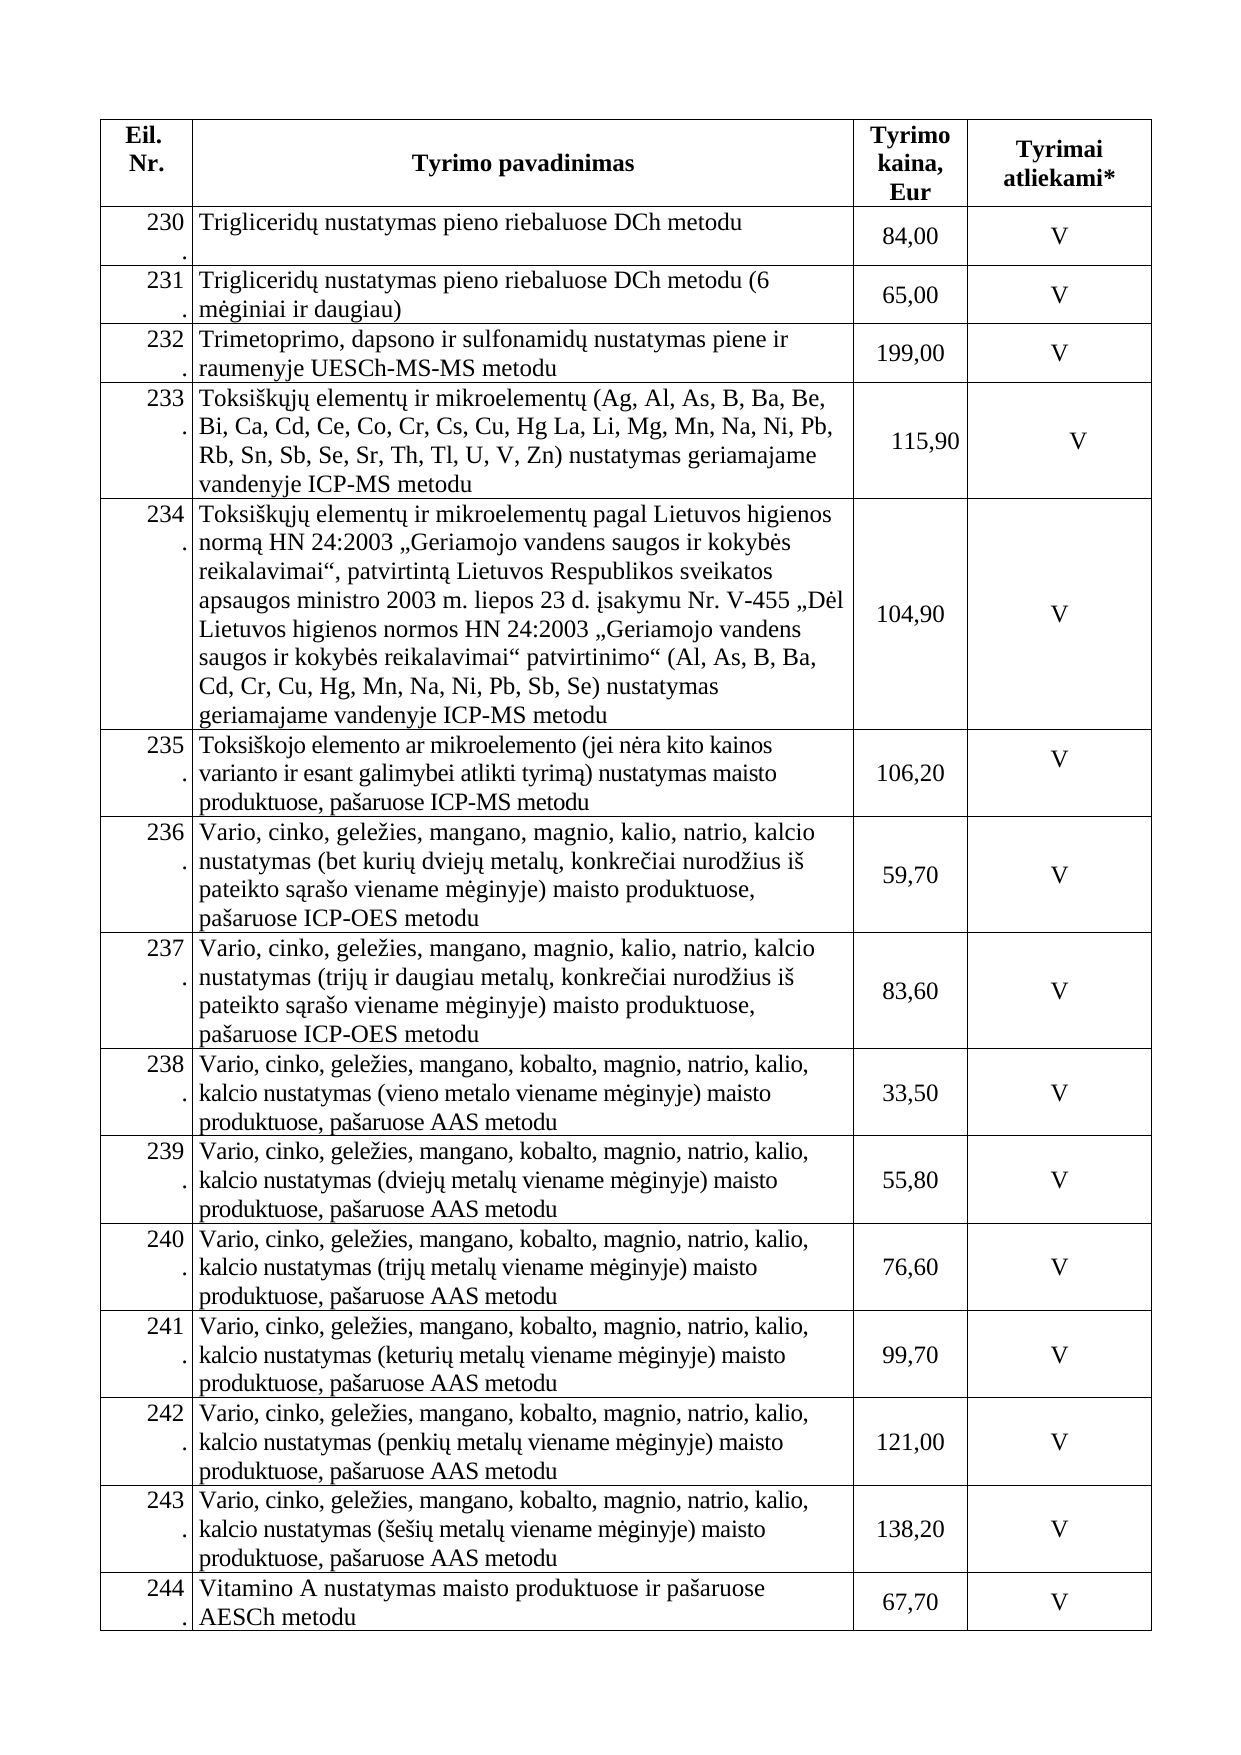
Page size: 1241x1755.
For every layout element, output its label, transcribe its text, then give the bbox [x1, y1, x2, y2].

table_cell V [968, 266, 1151, 323]
table_cell 242. [101, 1398, 192, 1484]
table_cell 55,80 [854, 1136, 967, 1223]
table_cell 115,90 [854, 383, 967, 498]
table_cell 233. [101, 383, 192, 498]
table_header Tyrimai atliekami* [968, 120, 1151, 206]
table_cell 76,60 [854, 1224, 967, 1310]
table_cell 33,50 [854, 1049, 967, 1135]
table_cell 83,60 [854, 933, 967, 1048]
table_cell Vario, cinko, geležies, mangano, magnio, kalio, natrio, kalcio nustatymas (trijų ir daugiau metalų, konkrečiai nurodžius iš pateikto sąrašo viename mėginyje) maisto produktuose, pašaruose ICP-OES metodu [193, 933, 853, 1048]
table_cell Vario, cinko, geležies, mangano, kobalto, magnio, natrio, kalio, kalcio nustatymas (trijų metalų viename mėginyje) maisto produktuose, pašaruose AAS metodu [193, 1224, 853, 1310]
table_header Tyrimo pavadinimas [193, 120, 853, 206]
table_cell Vario, cinko, geležies, mangano, magnio, kalio, natrio, kalcio nustatymas (bet kurių dviejų metalų, konkrečiai nurodžius iš pateikto sąrašo viename mėginyje) maisto produktuose, pašaruose ICP-OES metodu [193, 817, 853, 932]
table_cell Toksiškojo elemento ar mikroelemento (jei nėra kito kainos varianto ir esant galimybei atlikti tyrimą) nustatymas maisto produktuose, pašaruose ICP-MS metodu [193, 730, 853, 816]
table_cell 65,00 [854, 266, 967, 323]
table_cell V [968, 1486, 1151, 1572]
table_cell Trigliceridų nustatymas pieno riebaluose DCh metodu (6 mėginiai ir daugiau) [193, 266, 853, 323]
table_cell 240. [101, 1224, 192, 1310]
table_cell 239. [101, 1136, 192, 1223]
table_cell 138,20 [854, 1486, 967, 1572]
table_cell 234. [101, 499, 192, 729]
table_cell V [968, 933, 1151, 1048]
table_cell V [968, 499, 1151, 729]
table_cell Vario, cinko, geležies, mangano, kobalto, magnio, natrio, kalio, kalcio nustatymas (keturių metalų viename mėginyje) maisto produktuose, pašaruose AAS metodu [193, 1311, 853, 1397]
table_cell 243. [101, 1486, 192, 1572]
table_cell Vario, cinko, geležies, mangano, kobalto, magnio, natrio, kalio, kalcio nustatymas (penkių metalų viename mėginyje) maisto produktuose, pašaruose AAS metodu [193, 1398, 853, 1484]
table_cell V [968, 383, 1151, 498]
table_cell 241. [101, 1311, 192, 1397]
table_cell 230. [101, 207, 192, 264]
table_cell V [968, 817, 1151, 932]
table_cell Toksiškųjų elementų ir mikroelementų (Ag, Al, As, B, Ba, Be, Bi, Ca, Cd, Ce, Co, Cr, Cs, Cu, Hg La, Li, Mg, Mn, Na, Ni, Pb, Rb, Sn, Sb, Se, Sr, Th, Tl, U, V, Zn) nustatymas geriamajame vandenyje ICP-MS metodu [193, 383, 853, 498]
table_cell 67,70 [854, 1573, 967, 1630]
table_cell Vario, cinko, geležies, mangano, kobalto, magnio, natrio, kalio, kalcio nustatymas (šešių metalų viename mėginyje) maisto produktuose, pašaruose AAS metodu [193, 1486, 853, 1572]
table_cell V [968, 730, 1151, 816]
table_cell Vitamino A nustatymas maisto produktuose ir pašaruose AESCh metodu [193, 1573, 853, 1630]
table_cell V [968, 1136, 1151, 1223]
table_cell 99,70 [854, 1311, 967, 1397]
table_cell 106,20 [854, 730, 967, 816]
table_cell 59,70 [854, 817, 967, 932]
table_cell Trigliceridų nustatymas pieno riebaluose DCh metodu [193, 207, 853, 264]
table_cell Trimetoprimo, dapsono ir sulfonamidų nustatymas piene ir raumenyje UESCh-MS-MS metodu [193, 324, 853, 382]
table_cell 244. [101, 1573, 192, 1630]
table_cell 84,00 [854, 207, 967, 264]
table_cell 231. [101, 266, 192, 323]
table_cell 104,90 [854, 499, 967, 729]
table_cell 236. [101, 817, 192, 932]
table_cell V [968, 1573, 1151, 1630]
table_header Tyrimo kaina, Eur [854, 120, 967, 206]
table_cell Toksiškųjų elementų ir mikroelementų pagal Lietuvos higienos normą HN 24:2003 „Geriamojo vandens saugos ir kokybės reikalavimai“, patvirtintą Lietuvos Respublikos sveikatos apsaugos ministro 2003 m. liepos 23 d. įsakymu Nr. V-455 „Dėl Lietuvos higienos normos HN 24:2003 „Geriamojo vandens saugos ir kokybės reikalavimai“ patvirtinimo“ (Al, As, B, Ba, Cd, Cr, Cu, Hg, Mn, Na, Ni, Pb, Sb, Se) nustatymas geriamajame vandenyje ICP-MS metodu [193, 499, 853, 729]
table_cell V [968, 1398, 1151, 1484]
table_cell 237. [101, 933, 192, 1048]
table_cell 232. [101, 324, 192, 382]
table_cell V [968, 207, 1151, 264]
table_cell V [968, 1311, 1151, 1397]
table_cell 238. [101, 1049, 192, 1135]
table_cell 199,00 [854, 324, 967, 382]
table_cell Vario, cinko, geležies, mangano, kobalto, magnio, natrio, kalio, kalcio nustatymas (vieno metalo viename mėginyje) maisto produktuose, pašaruose AAS metodu [193, 1049, 853, 1135]
table_cell V [968, 324, 1151, 382]
table_cell 121,00 [854, 1398, 967, 1484]
table_cell 235. [101, 730, 192, 816]
table_cell Vario, cinko, geležies, mangano, kobalto, magnio, natrio, kalio, kalcio nustatymas (dviejų metalų viename mėginyje) maisto produktuose, pašaruose AAS metodu [193, 1136, 853, 1223]
table_cell V [968, 1049, 1151, 1135]
table_cell V [968, 1224, 1151, 1310]
table_header Eil. Nr. [101, 120, 192, 206]
